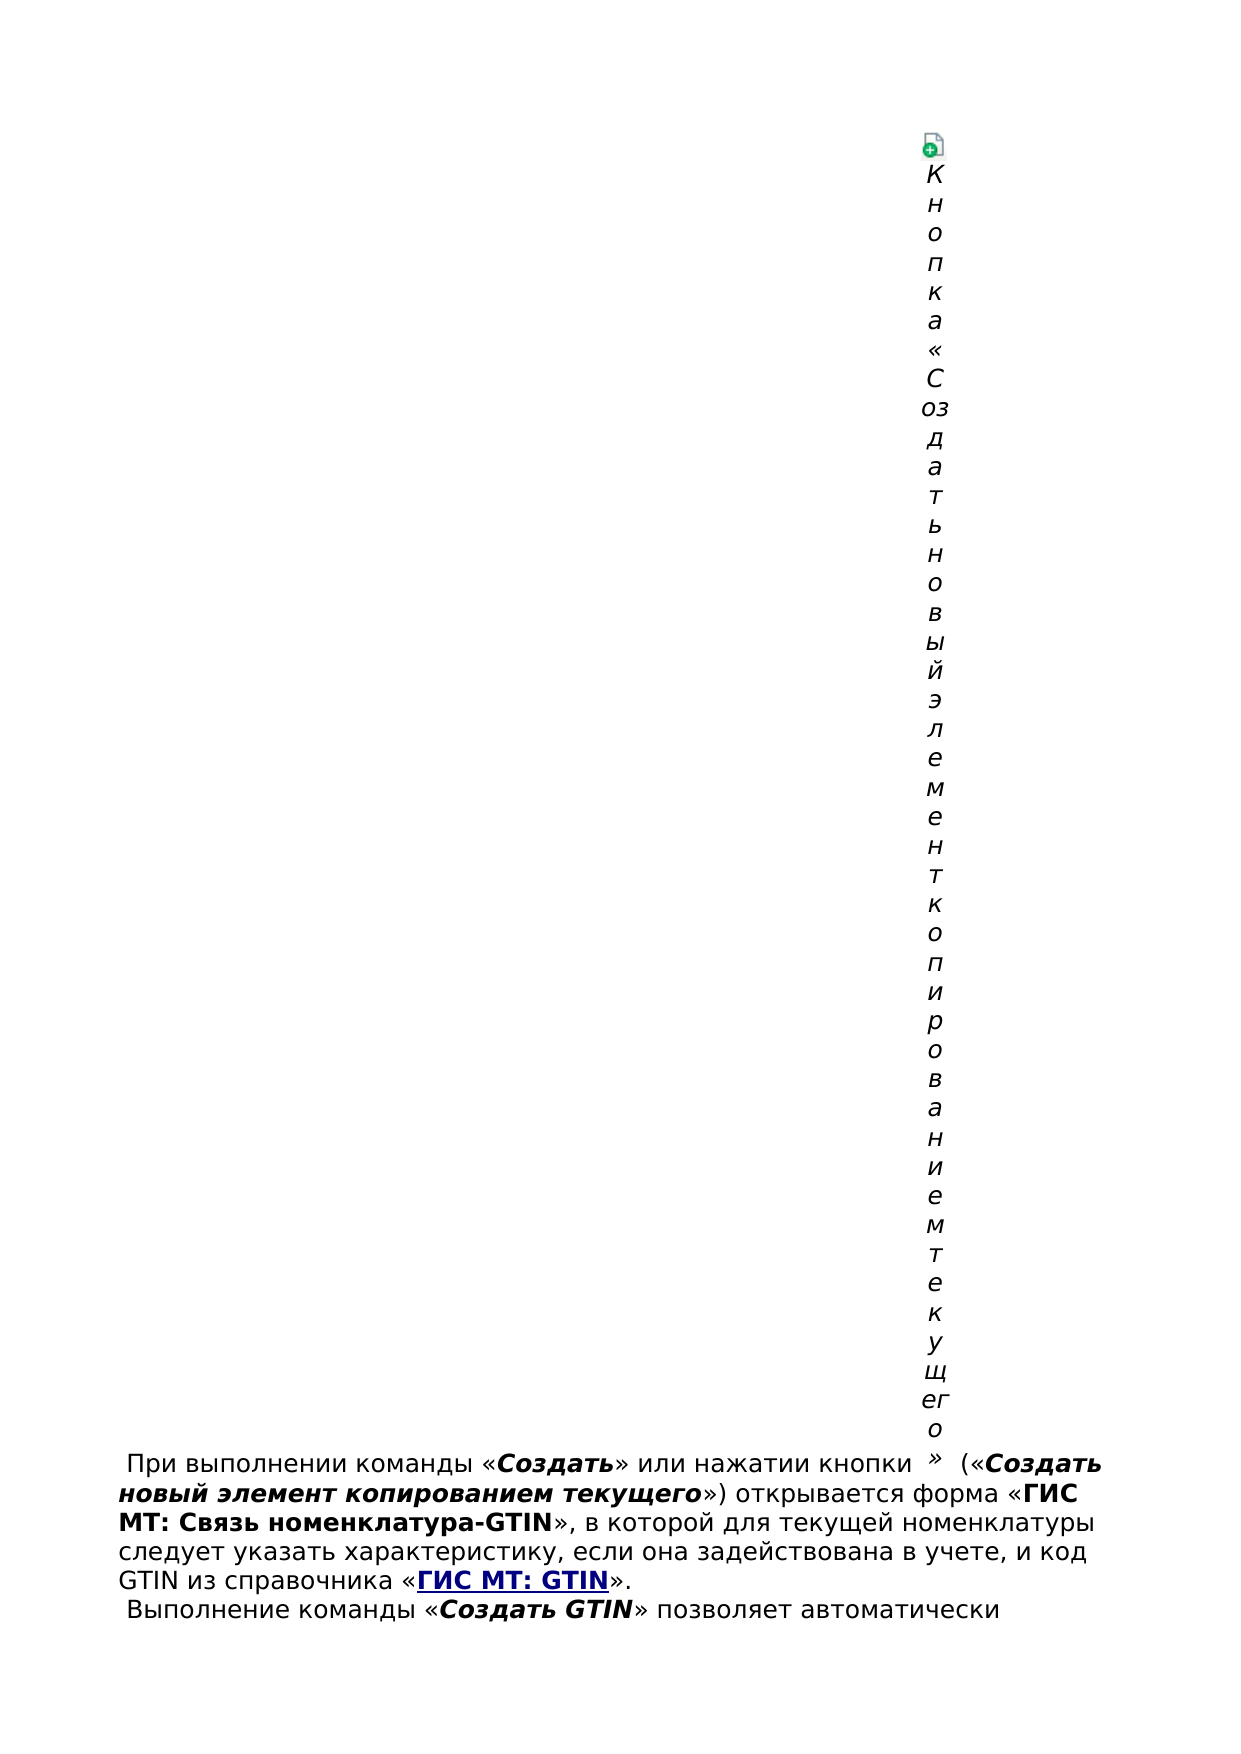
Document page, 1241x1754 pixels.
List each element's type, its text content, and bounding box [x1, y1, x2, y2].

picture [920, 130, 952, 161]
text При выполнении команды «Создать» или нажатии кнопки («Создать новый элемент копированием текущего») открывается форма «ГИС МТ: Связь номенклатура-GTIN», в которой для текущей номенклатуры следует указать характеристику, если она задействована в учете, и код GTIN из справочника «ГИС МТ: GTIN». Выполнение команды «Создать GTIN» позволяет автоматически [118, 118, 1122, 1624]
text Кнопка «Создать новый элемент копированием текущего» [921, 161, 952, 1473]
